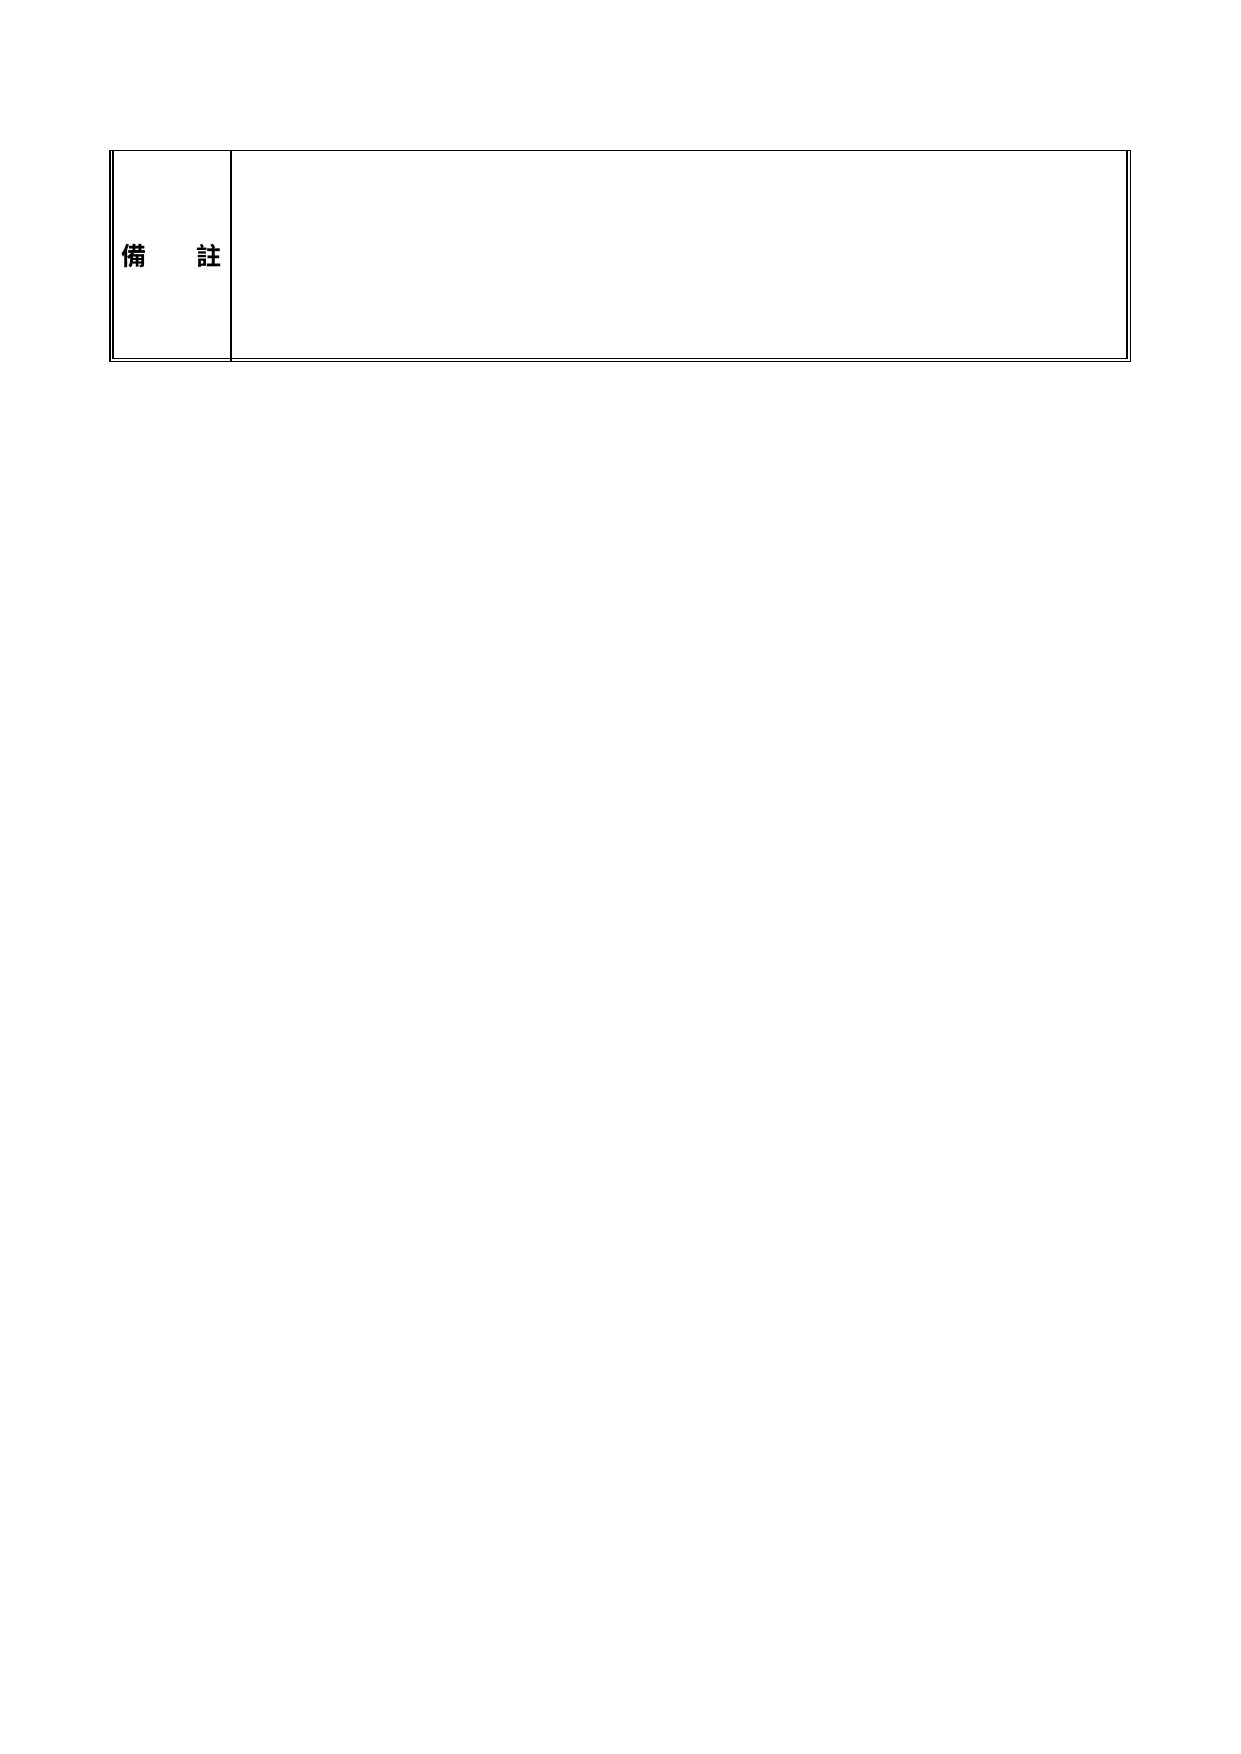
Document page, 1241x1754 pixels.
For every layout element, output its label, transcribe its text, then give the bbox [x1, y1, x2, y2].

table_cell 備 註 [114, 151, 230, 357]
table_cell [232, 151, 1126, 357]
